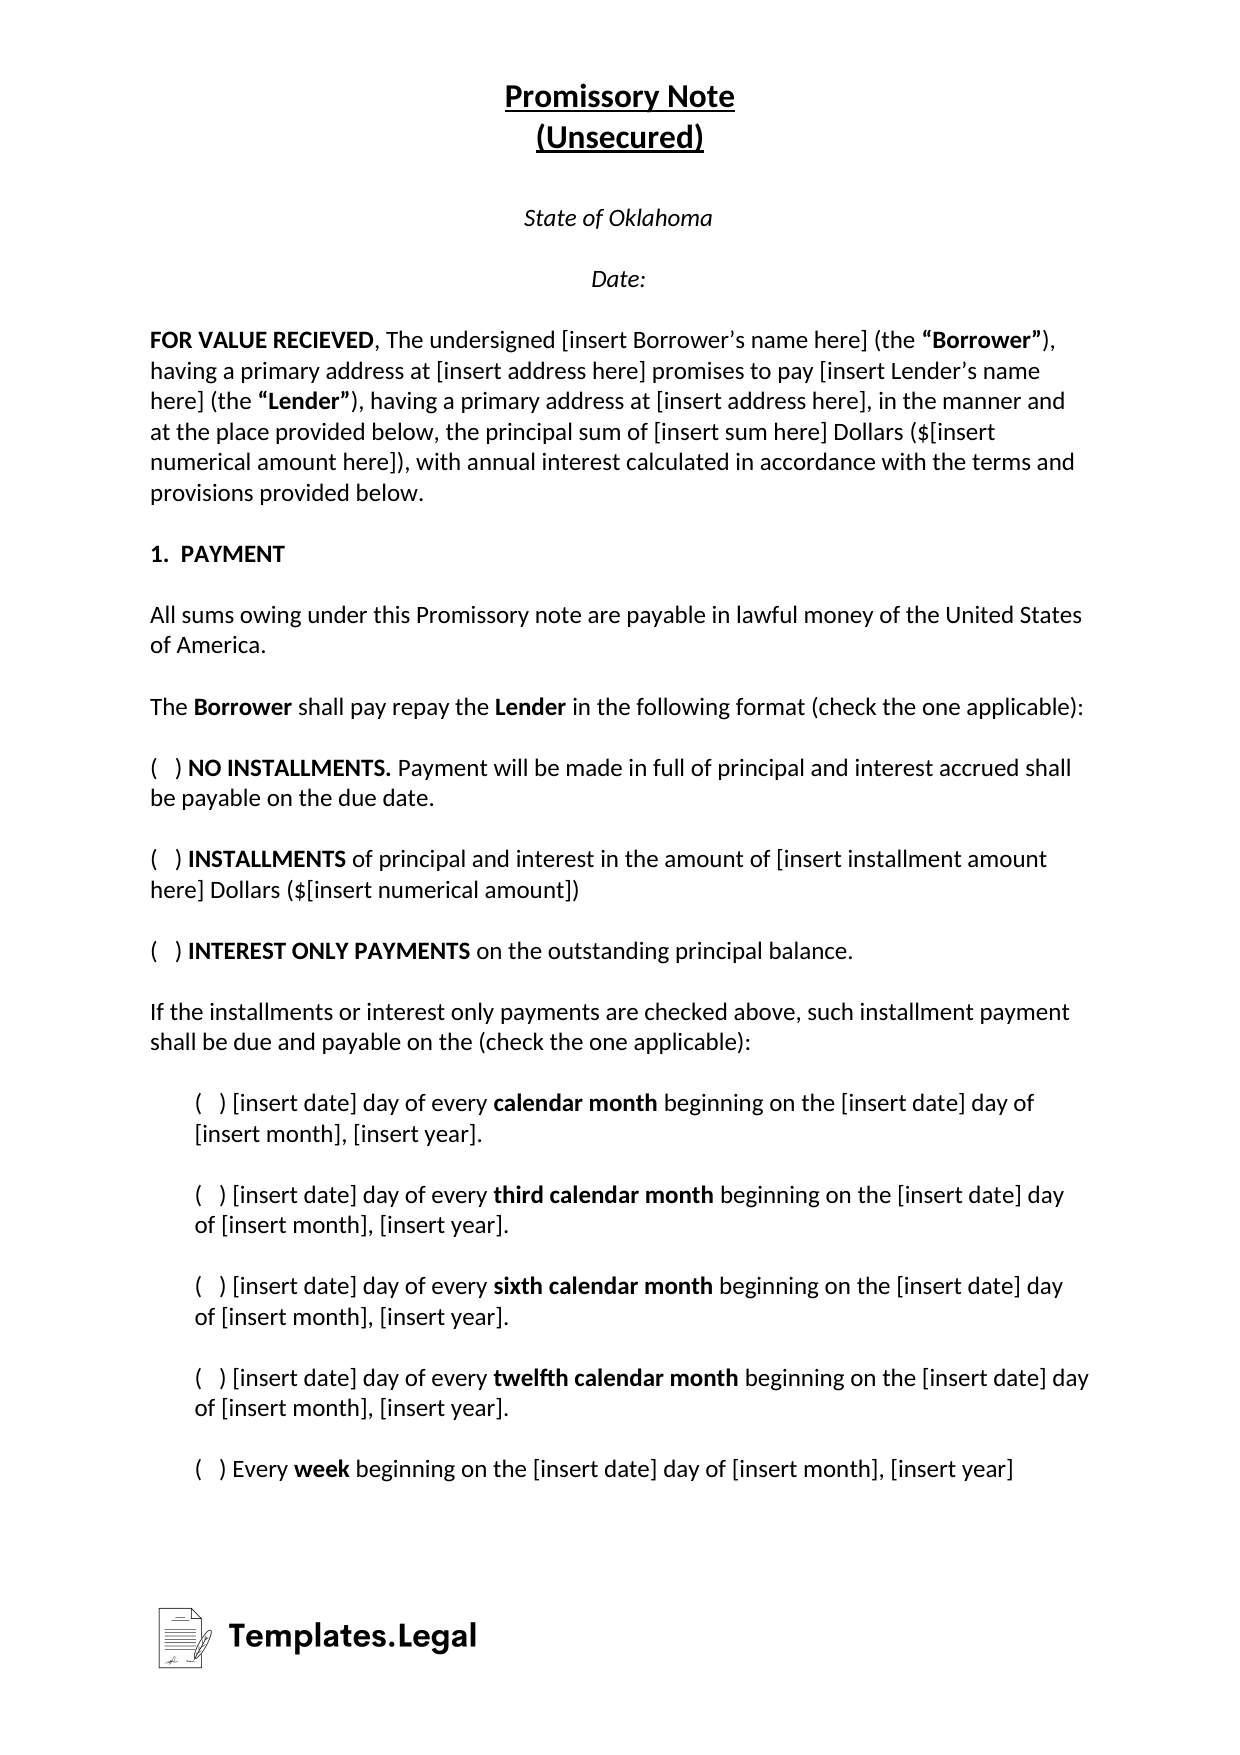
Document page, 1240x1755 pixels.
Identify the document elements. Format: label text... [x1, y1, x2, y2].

text FOR VALUE RECIEVED, The undersigned [insert Borrower’s name here] (the “Borrower”), having a primary address at [insert address here] promises to pay [insert Lender’s name here] (the “Lender”), having a primary address at [insert address here], in the manner and at the place provided below, the principal sum of [insert sum here] Dollars ($[insert numerical amount here]), with annual interest calculated in accordance with the terms and provisions provided below. [150, 324, 1089, 507]
text ( ) INTEREST ONLY PAYMENTS on the outstanding principal balance. [150, 935, 1089, 965]
text ( ) [insert date] day of every third calendar month beginning on the [insert date] day of [insert month], [insert year]. [194, 1179, 1089, 1240]
text Date: [150, 263, 1089, 294]
text ( ) NO INSTALLMENTS. Payment will be made in full of principal and interest accrued shall be payable on the due date. [150, 752, 1089, 813]
text State of Oklahoma [150, 202, 1089, 233]
text ( ) INSTALLMENTS of principal and interest in the amount of [insert installment amount here] Dollars ($[insert numerical amount]) [150, 843, 1089, 904]
text ( ) [insert date] day of every sixth calendar month beginning on the [insert date] day of [insert month], [insert year]. [194, 1271, 1089, 1332]
text (Unsecured) [150, 116, 1089, 156]
text The Borrower shall pay repay the Lender in the following format (check the one applicable): [150, 691, 1089, 721]
text If the installments or interest only payments are checked above, such installment payment shall be due and payable on the (check the one applicable): [150, 996, 1089, 1057]
text ( ) [insert date] day of every calendar month beginning on the [insert date] day of [insert month], [insert year]. [194, 1087, 1089, 1148]
text All sums owing under this Promissory note are payable in lawful money of the United States of America. [150, 599, 1089, 660]
text ( ) Every week beginning on the [insert date] day of [insert month], [insert year] [194, 1454, 1089, 1484]
text ( ) [insert date] day of every twelfth calendar month beginning on the [insert date] day of [insert month], [insert year]. [194, 1362, 1089, 1423]
text Promissory Note [150, 75, 1089, 116]
text 1. PAYMENT [150, 538, 1089, 568]
